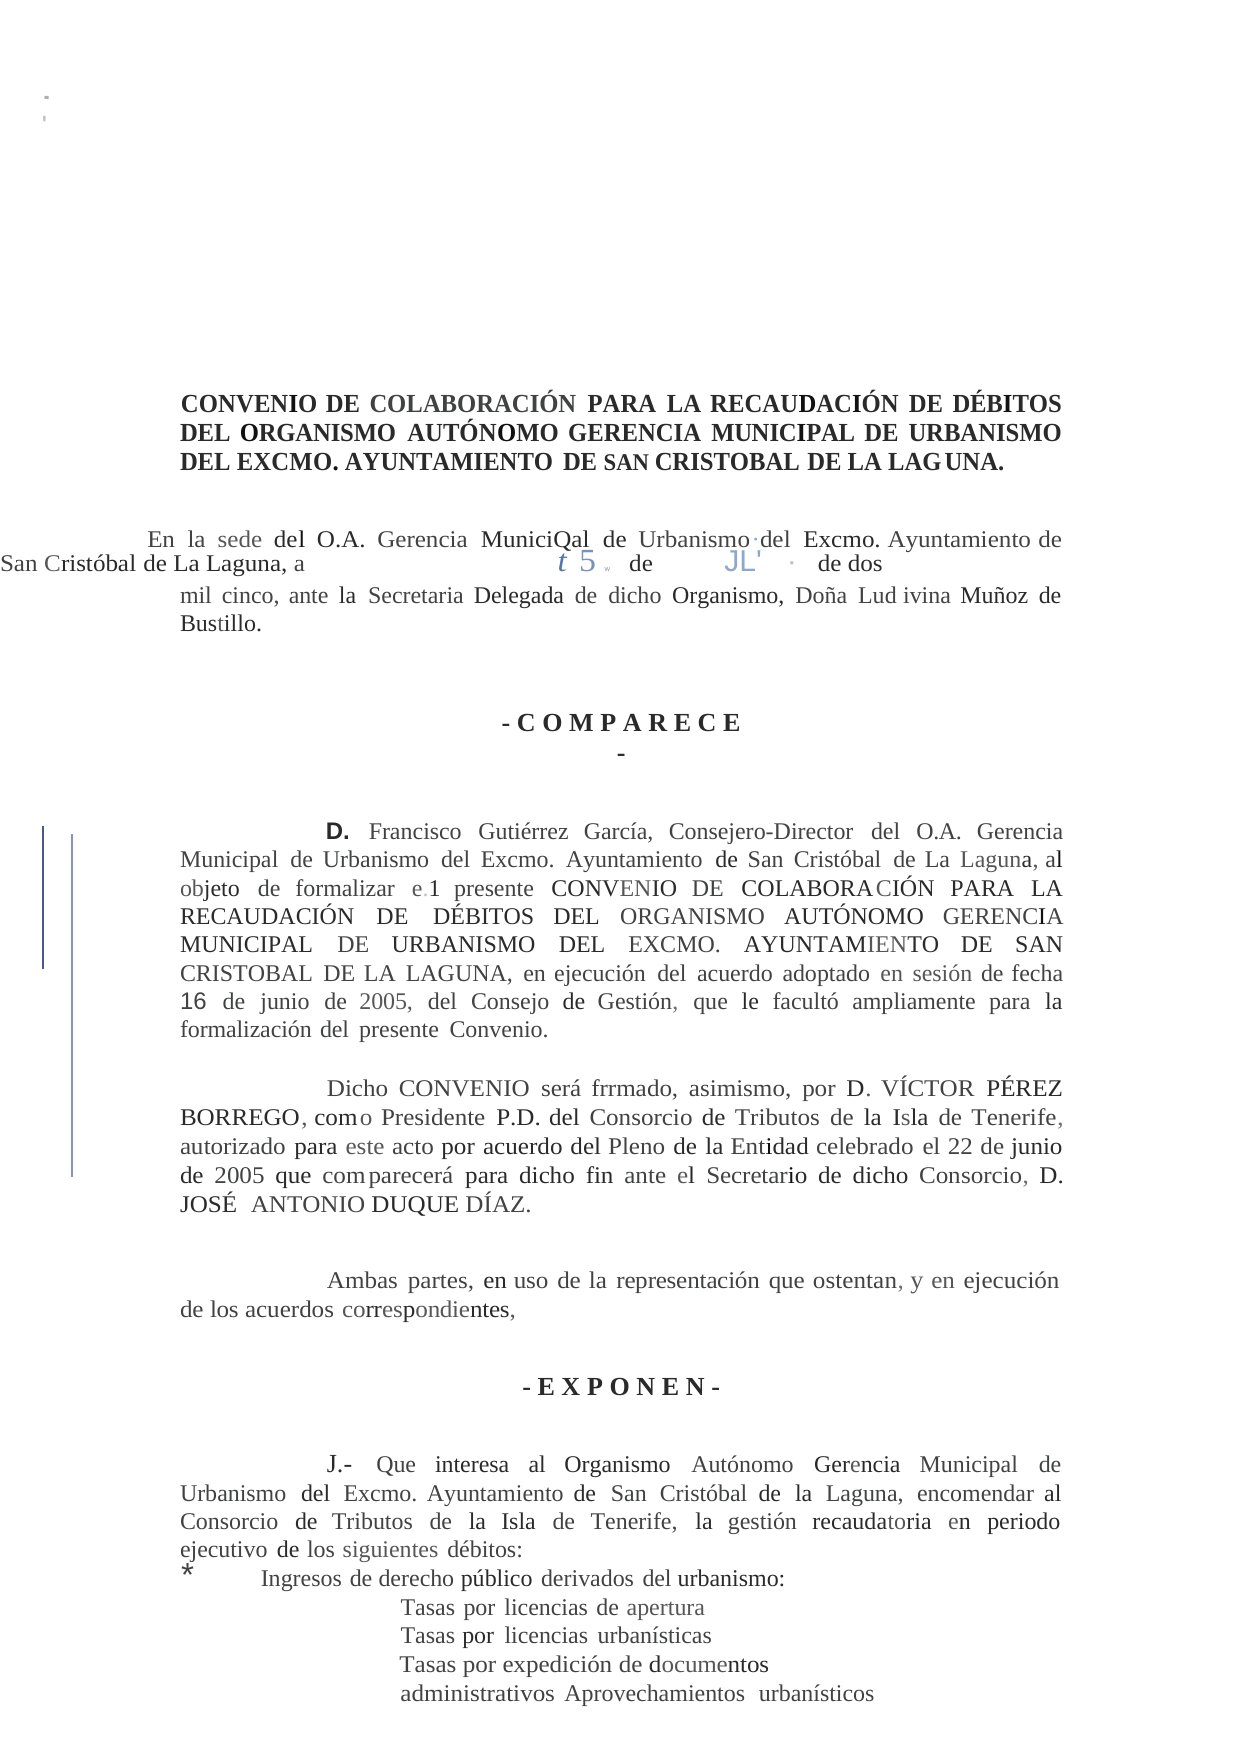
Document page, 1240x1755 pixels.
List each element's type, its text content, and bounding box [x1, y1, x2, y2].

text Ambas partes, en uso de la representación que ostentan, y en ejecución de los acuerdos correspondientes, [180, 1265, 1060, 1322]
text Tasas por expedición de documentos administrativos Aprovechamientos urbanísticos [399, 1650, 926, 1706]
text * Ingresos de derecho público derivados del urbanismo: [181, 1563, 1075, 1593]
text mil cinco, ante la Secretaria Delegada de dicho Organismo, Doña Lud ivina Muñoz de Bustillo. [180, 581, 1061, 636]
text Dicho CONVENIO será frrmado, asimismo, por D. VÍCTOR PÉREZ BORREGO, como Presidente P.D. del Consorcio de Tributos de la Isla de Tenerife, autorizado para este acto por acuerdo del Pleno de la Entidad celebrado el 22 de junio de 2005 que comparecerá para dicho fin ante el Secretario de dicho Consorcio, D. JOSÉ ANTONIO DUQUE DÍAZ. [180, 1074, 1063, 1217]
subtitle En la sede del O.A. Gerencia MuniciQal de Urbanismo·del Excmo. Ayuntamiento de San Cristóbal de La Laguna, a t 5 w de JL' · de dos [0, 532, 1062, 579]
text D. Francisco Gutiérrez García, Consejero-Director del O.A. Gerencia Municipal de Urbanismo del Excmo. Ayuntamiento de San Cristóbal de La Laguna, al objeto de formalizar e.1 presente CONVENIO DE COLABORACIÓN PARA LA RECAUDACIÓN DE DÉBITOS DEL ORGANISMO AUTÓNOMO GERENCIA MUNICIPAL DE URBANISMO DEL EXCMO. AYUNTAMIENTO DE SAN CRISTOBAL DE LA LAGUNA, en ejecución del acuerdo adoptado en sesión de fecha 16 de junio de 2005, del Consejo de Gestión, que le facultó ampliamente para la formalización del presente Convenio. [180, 817, 1063, 1043]
text J.- Que interesa al Organismo Autónomo Gerencia Municipal de Urbanismo del Excmo. Ayuntamiento de San Cristóbal de la Laguna, encomendar al Consorcio de Tributos de la Isla de Tenerife, la gestión recaudatoria en periodo ejecutivo de los siguientes débitos: [180, 1448, 1061, 1563]
text - E X P O N E N - [498, 1371, 743, 1401]
text - C O M P A R E C E - [498, 707, 743, 767]
subtitle CONVENIO DE COLABORACIÓN PARA LA RECAUDACIÓN DE DÉBITOS DEL ORGANISMO AUTÓNOMO GERENCIA MUNICIPAL DE URBANISMO DEL EXCMO. AYUNTAMIENTO DE SAN CRISTOBAL DE LA LAGUNA. [180, 389, 1062, 476]
text Tasas por licencias de apertura Tasas por licencias urbanísticas [392, 1593, 713, 1649]
